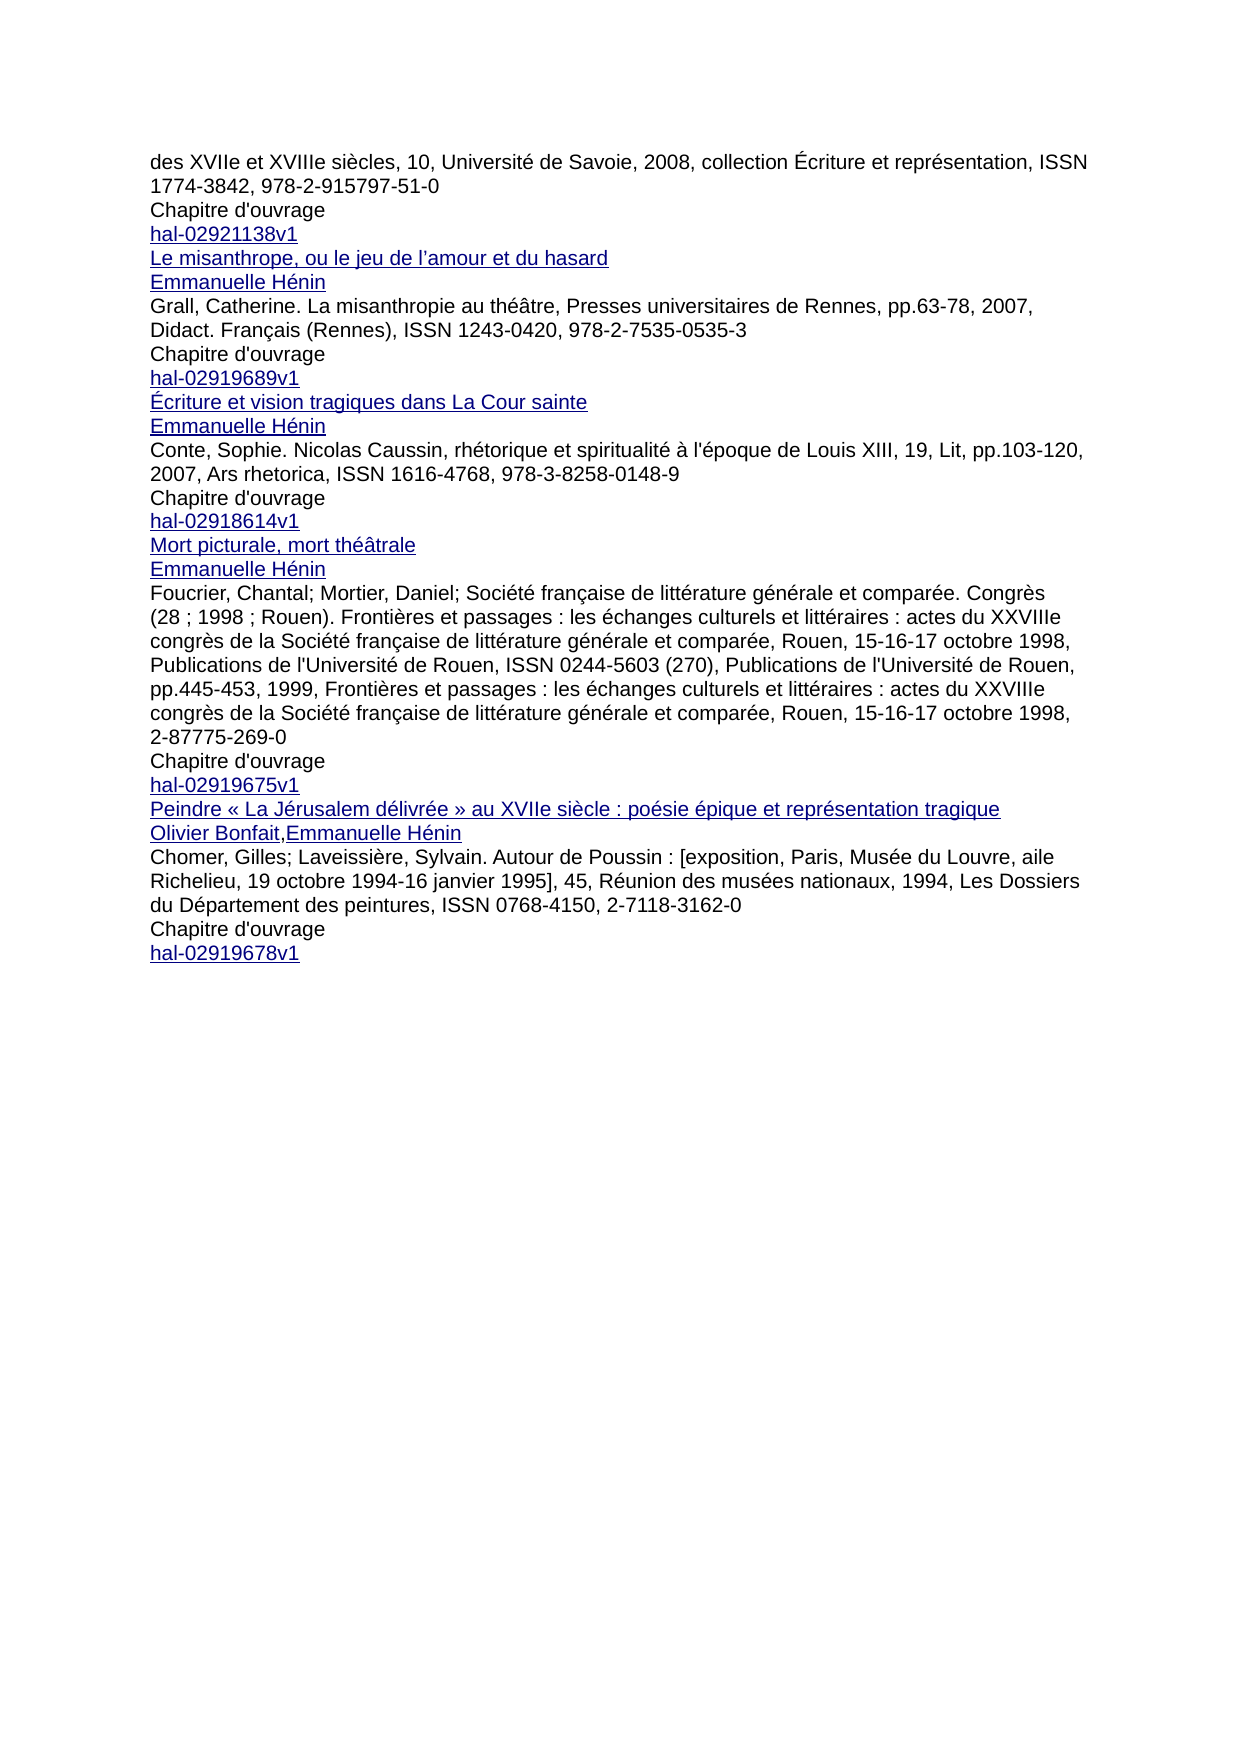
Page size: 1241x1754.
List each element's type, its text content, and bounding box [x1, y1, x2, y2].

table_cell Mort picturale, mort théâtrale Emmanuelle Hénin Foucrier, Chantal; Mortier, Daniel; Société française de littérature générale et comparée. Congrès (28 ; 1998 ; Rouen). Frontières et passages : les échanges culturels et littéraires : actes du XXVIIIe congrès de la Société française de littérature générale et comparée, Rouen, 15-16-17 octobre 1998, Publications de l'Université de Rouen, ISSN 0244-5603 (270), Publications de l'Université de Rouen, pp.445-453, 1999, Frontières et passages : les échanges culturels et littéraires : actes du XXVIIIe congrès de la Société française de littérature générale et comparée, Rouen, 15-16-17 octobre 1998, 2-87775-269-0 Chapitre d'ouvrage hal-02919675v1 [150, 533, 1090, 797]
table_cell Médée aux limites de la représentation Emmanuelle Hénin Vuillermoz, Marc; Comparini, Lucie. Montrer-cacher : la représentation et ses ellipses dans le théâtre des XVIIe et XVIIIe siècles, 10, Université de Savoie, 2008, collection Écriture et représentation, ISSN 1774-3842, 978-2-915797-51-0 Chapitre d'ouvrage hal-02921138v1 [150, 150, 1090, 246]
table_cell Peindre « La Jérusalem délivrée » au XVIIe siècle : poésie épique et représentation tragique Olivier Bonfait,Emmanuelle Hénin Chomer, Gilles; Laveissière, Sylvain. Autour de Poussin : [exposition, Paris, Musée du Louvre, aile Richelieu, 19 octobre 1994-16 janvier 1995], 45, Réunion des musées nationaux, 1994, Les Dossiers du Département des peintures, ISSN 0768-4150, 2-7118-3162-0 Chapitre d'ouvrage hal-02919678v1 [150, 797, 1090, 964]
table_cell Le misanthrope, ou le jeu de l’amour et du hasard Emmanuelle Hénin Grall, Catherine. La misanthropie au théâtre, Presses universitaires de Rennes, pp.63-78, 2007, Didact. Français (Rennes), ISSN 1243-0420, 978-2-7535-0535-3 Chapitre d'ouvrage hal-02919689v1 [150, 246, 1090, 389]
table_cell Écriture et vision tragiques dans La Cour sainte Emmanuelle Hénin Conte, Sophie. Nicolas Caussin, rhétorique et spiritualité à l'époque de Louis XIII, 19, Lit, pp.103-120, 2007, Ars rhetorica, ISSN 1616-4768, 978-3-8258-0148-9 Chapitre d'ouvrage hal-02918614v1 [150, 390, 1090, 533]
